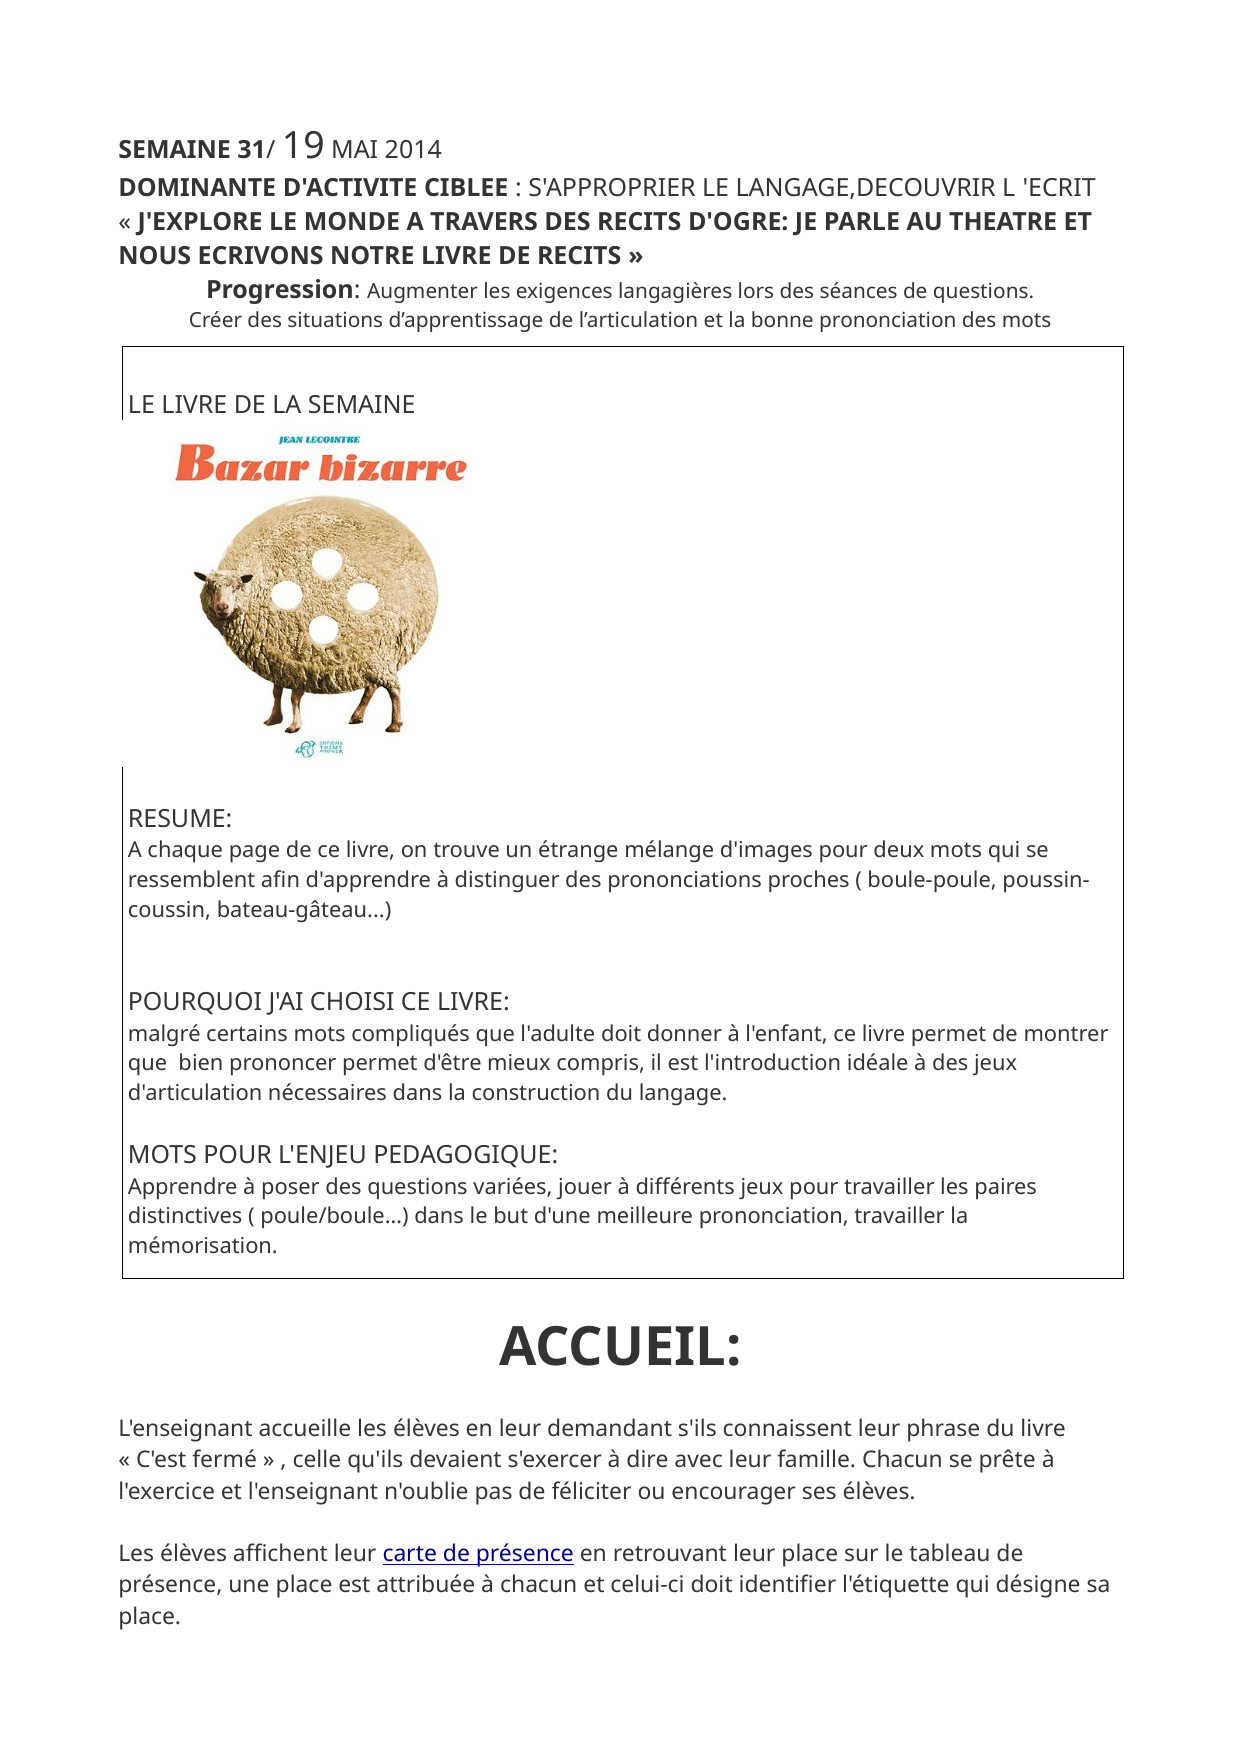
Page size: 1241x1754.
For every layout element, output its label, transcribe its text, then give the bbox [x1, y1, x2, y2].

text « J'EXPLORE LE MONDE A TRAVERS DES RECITS D'OGRE: JE PARLE AU THEATRE ET NOUS ECRIVONS NOTRE LIVRE DE RECITS » [118, 203, 1122, 271]
text Créer des situations d’apprentissage de l’articulation et la bonne prononciation des mots [118, 305, 1122, 334]
text DOMINANTE D'ACTIVITE CIBLEE : S'APPROPRIER LE LANGAGE,DECOUVRIR L 'ECRIT [118, 169, 1122, 203]
table_header LE LIVRE DE LA SEMAINE RESUME: A chaque page de ce livre, on trouve un étrange mélange d'images pour deux mots qui se ressemblent afin d'apprendre à distinguer des prononciations proches ( boule-poule, poussin-coussin, bateau-gâteau...) POURQUOI J'AI CHOISI CE LIVRE: malgré certains mots compliqués que l'adulte doit donner à l'enfant, ce livre permet de montrer que bien prononcer permet d'être mieux compris, il est l'introduction idéale à des jeux d'articulation nécessaires dans la construction du langage. MOTS POUR L'ENJEU PEDAGOGIQUE: Apprendre à poser des questions variées, jouer à différents jeux pour travailler les paires distinctives ( poule/boule…) dans le but d'une meilleure prononciation, travailler la mémorisation. [123, 347, 1123, 1278]
text L'enseignant accueille les élèves en leur demandant s'ils connaissent leur phrase du livre « C'est fermé » , celle qu'ils devaient s'exercer à dire avec leur famille. Chacun se prête à l'exercice et l'enseignant n'oublie pas de féliciter ou encourager ses élèves. [118, 1412, 1122, 1506]
text ACCUEIL: [118, 1307, 1122, 1381]
text SEMAINE 31/ 19 MAI 2014 [118, 118, 1122, 169]
picture [121, 420, 503, 767]
text Les élèves affichent leur carte de présence en retrouvant leur place sur le tableau de présence, une place est attribuée à chacun et celui-ci doit identifier l'étiquette qui désigne sa place. [118, 1537, 1122, 1631]
text Progression: Augmenter les exigences langagières lors des séances de questions. [118, 271, 1122, 305]
